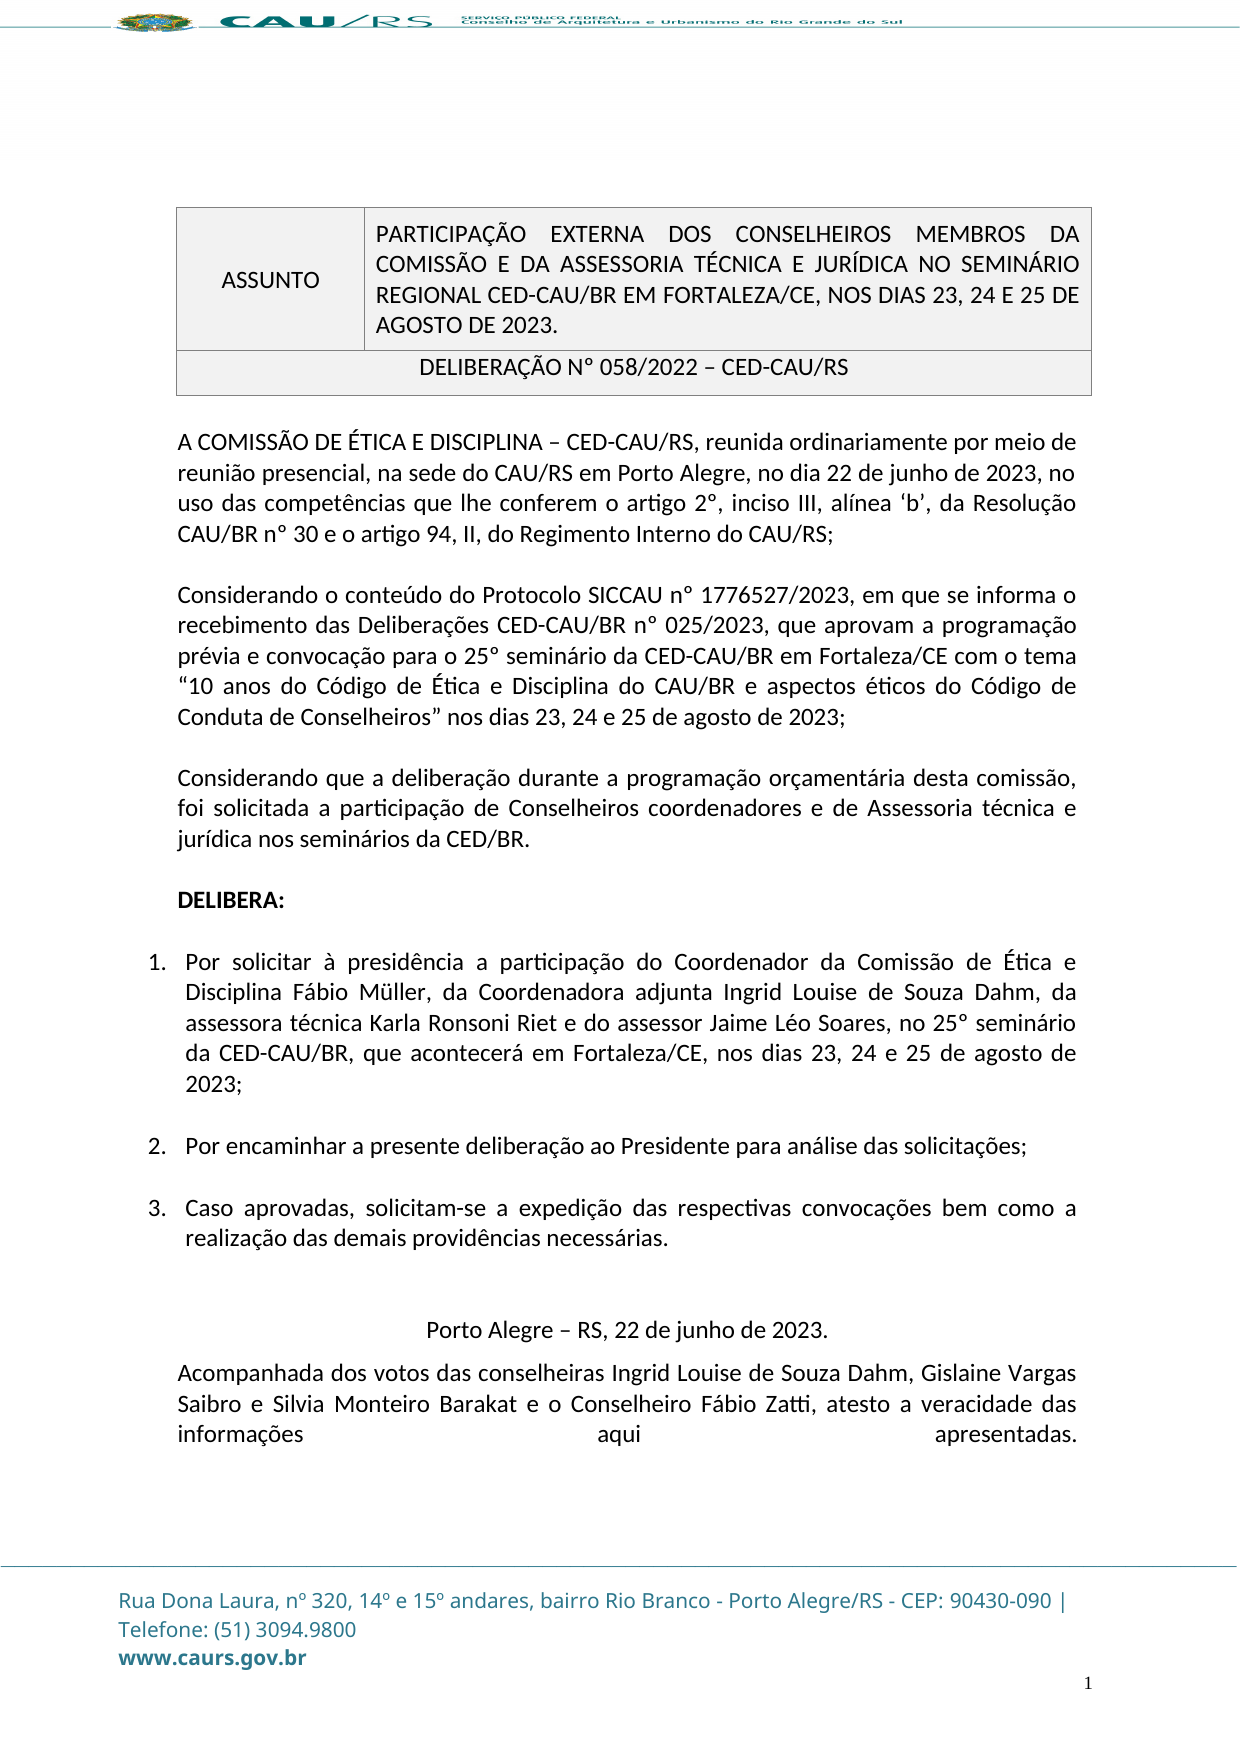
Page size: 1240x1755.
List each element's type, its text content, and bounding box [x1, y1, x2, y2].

text A COMISSÃO DE ÉTICA E DISCIPLINA – CED-CAU/RS, reunida ordinariamente por meio de reunião presencial, na sede do CAU/RS em Porto Alegre, no dia 22 de junho de 2023, no uso das competências que lhe conferem o artigo 2º, inciso III, alínea ‘b’, da Resolução CAU/BR nº 30 e o artigo 94, II, do Regimento Interno do CAU/RS; [177, 426, 1078, 548]
text Considerando que a deliberação durante a programação orçamentária desta comissão, foi solicitada a participação de Conselheiros coordenadores e de Assessoria técnica e jurídica nos seminários da CED/BR. [177, 762, 1078, 854]
text Considerando o conteúdo do Protocolo SICCAU nº 1776527/2023, em que se informa o recebimento das Deliberações CED-CAU/BR nº 025/2023, que aprovam a programação prévia e convocação para o 25º seminário da CED-CAU/BR em Fortaleza/CE com o tema “10 anos do Código de Ética e Disciplina do CAU/BR e aspectos éticos do Código de Conduta de Conselheiros” nos dias 23, 24 e 25 de agosto de 2023; [177, 579, 1078, 732]
list Por solicitar à presidência a participação do Coordenador da Comissão de Ética e Disciplina Fábio Müller, da Coordenadora adjunta Ingrid Louise de Souza Dahm, da assessora técnica Karla Ronsoni Riet e do assessor Jaime Léo Soares, no 25º seminário da CED-CAU/BR, que acontecerá em Fortaleza/CE, nos dias 23, 24 e 25 de agosto de 2023; [177, 946, 1078, 1098]
table_cell DELIBERAÇÃO Nº 058/2022 – CED-CAU/RS [177, 351, 1091, 395]
table_header PARTICIPAÇÃO EXTERNA DOS CONSELHEIROS MEMBROS DA COMISSÃO E DA ASSESSORIA TÉCNICA E JURÍDICA NO SEMINÁRIO REGIONAL CED-CAU/BR EM FORTALEZA/CE, NOS DIAS 23, 24 E 25 DE AGOSTO DE 2023. [365, 208, 1091, 350]
text DELIBERA: [177, 884, 1078, 915]
table_header ASSUNTO [177, 208, 364, 350]
text Acompanhada dos votos das conselheiras Ingrid Louise de Souza Dahm, Gislaine Vargas Saibro e Silvia Monteiro Barakat e o Conselheiro Fábio Zatti, atesto a veracidade das informações aqui apresentadas. [177, 1357, 1078, 1478]
list Por encaminhar a presente deliberação ao Presidente para análise das solicitações; [177, 1130, 1078, 1160]
list Caso aprovadas, solicitam-se a expedição das respectivas convocações bem como a realização das demais providências necessárias. [177, 1192, 1078, 1253]
text Porto Alegre – RS, 22 de junho de 2023. [177, 1314, 1078, 1345]
